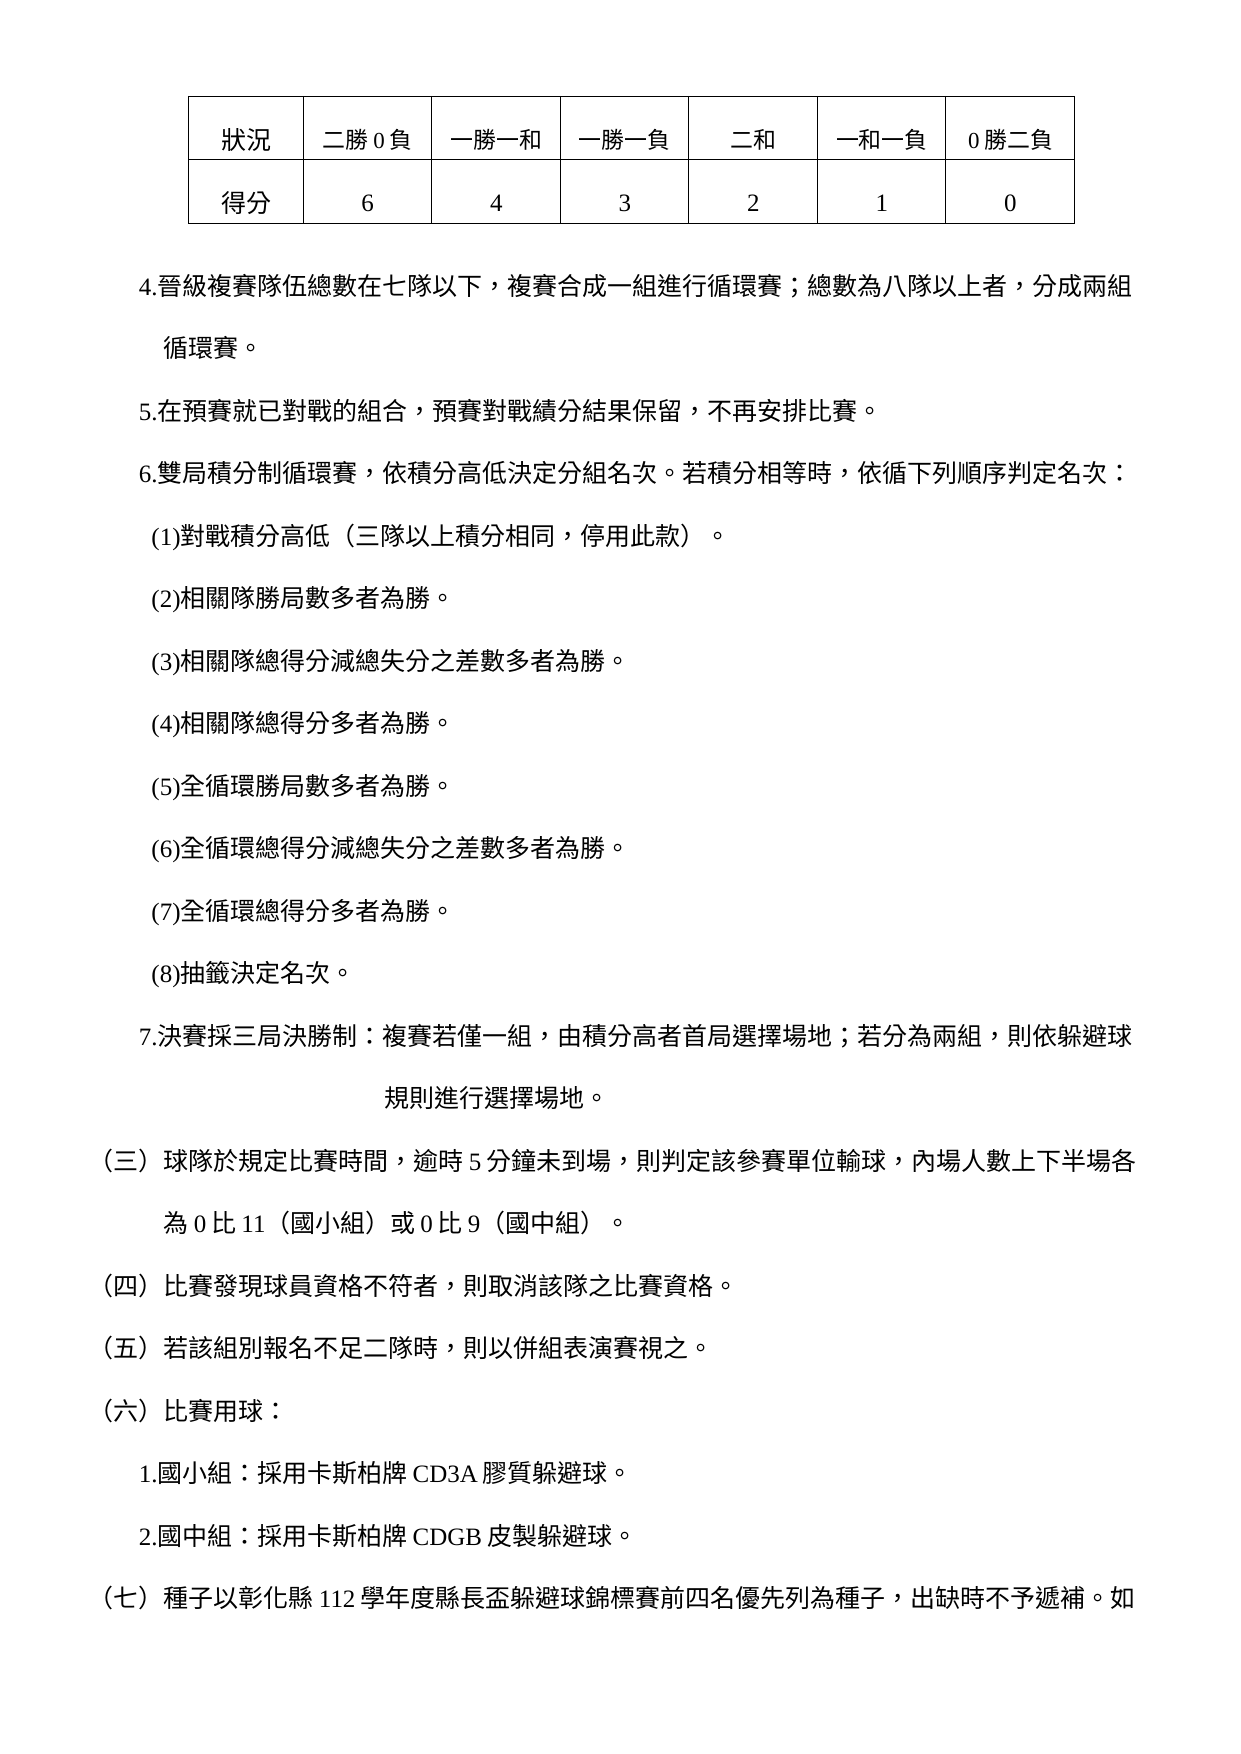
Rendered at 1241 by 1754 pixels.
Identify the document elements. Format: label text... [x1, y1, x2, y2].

text 2.國中組：採用卡斯柏牌CDGB皮製躲避球。 [89, 1493, 1152, 1555]
table_header 二勝0負 [304, 97, 431, 159]
text （三）球隊於規定比賽時間，逾時5分鐘未到場，則判定該參賽單位輸球，內場人數上下半場各為0比11（國小組）或0比9（國中組）。 [89, 1118, 1152, 1243]
table_header 0勝二負 [946, 97, 1074, 159]
text 5.在預賽就已對戰的組合，預賽對戰績分結果保留，不再安排比賽。 [139, 368, 1152, 430]
text 1.國小組：採用卡斯柏牌CD3A膠質躲避球。 [89, 1430, 1152, 1493]
table_cell 得分 [189, 160, 303, 223]
text (3)相關隊總得分減總失分之差數多者為勝。 [89, 618, 1152, 680]
table_cell 2 [689, 160, 817, 223]
text (7)全循環總得分多者為勝。 [89, 868, 1152, 930]
text 4.晉級複賽隊伍總數在七隊以下，複賽合成一組進行循環賽；總數為八隊以上者，分成兩組循環賽。 [139, 243, 1152, 368]
text 7.決賽採三局決勝制：複賽若僅一組，由積分高者首局選擇場地；若分為兩組，則依躲避球規則進行選擇場地。 [139, 993, 1152, 1118]
table_header 二和 [689, 97, 817, 159]
text (5)全循環勝局數多者為勝。 [89, 743, 1152, 805]
text (2)相關隊勝局數多者為勝。 [89, 555, 1152, 618]
table_cell 6 [304, 160, 431, 223]
table_header 狀況 [189, 97, 303, 159]
text （七）種子以彰化縣112學年度縣長盃躲避球錦標賽前四名優先列為種子，出缺時不予遞補。如 [89, 1555, 1152, 1618]
table_header 一勝一負 [561, 97, 688, 159]
text （四）比賽發現球員資格不符者，則取消該隊之比賽資格。 [89, 1243, 1152, 1305]
table_header 一勝一和 [432, 97, 560, 159]
text 6.雙局積分制循環賽，依積分高低決定分組名次。若積分相等時，依循下列順序判定名次： [139, 430, 1152, 493]
text (6)全循環總得分減總失分之差數多者為勝。 [89, 805, 1152, 868]
table_cell 0 [946, 160, 1074, 223]
table_cell 1 [818, 160, 945, 223]
text （六）比賽用球： [89, 1368, 1152, 1430]
text （五）若該組別報名不足二隊時，則以併組表演賽視之。 [89, 1305, 1152, 1368]
table_cell 4 [432, 160, 560, 223]
text (8)抽籤決定名次。 [89, 930, 1152, 993]
table_header 一和一負 [818, 97, 945, 159]
text (4)相關隊總得分多者為勝。 [89, 680, 1152, 743]
table_cell 3 [561, 160, 688, 223]
text (1)對戰積分高低（三隊以上積分相同，停用此款）。 [89, 493, 1152, 555]
